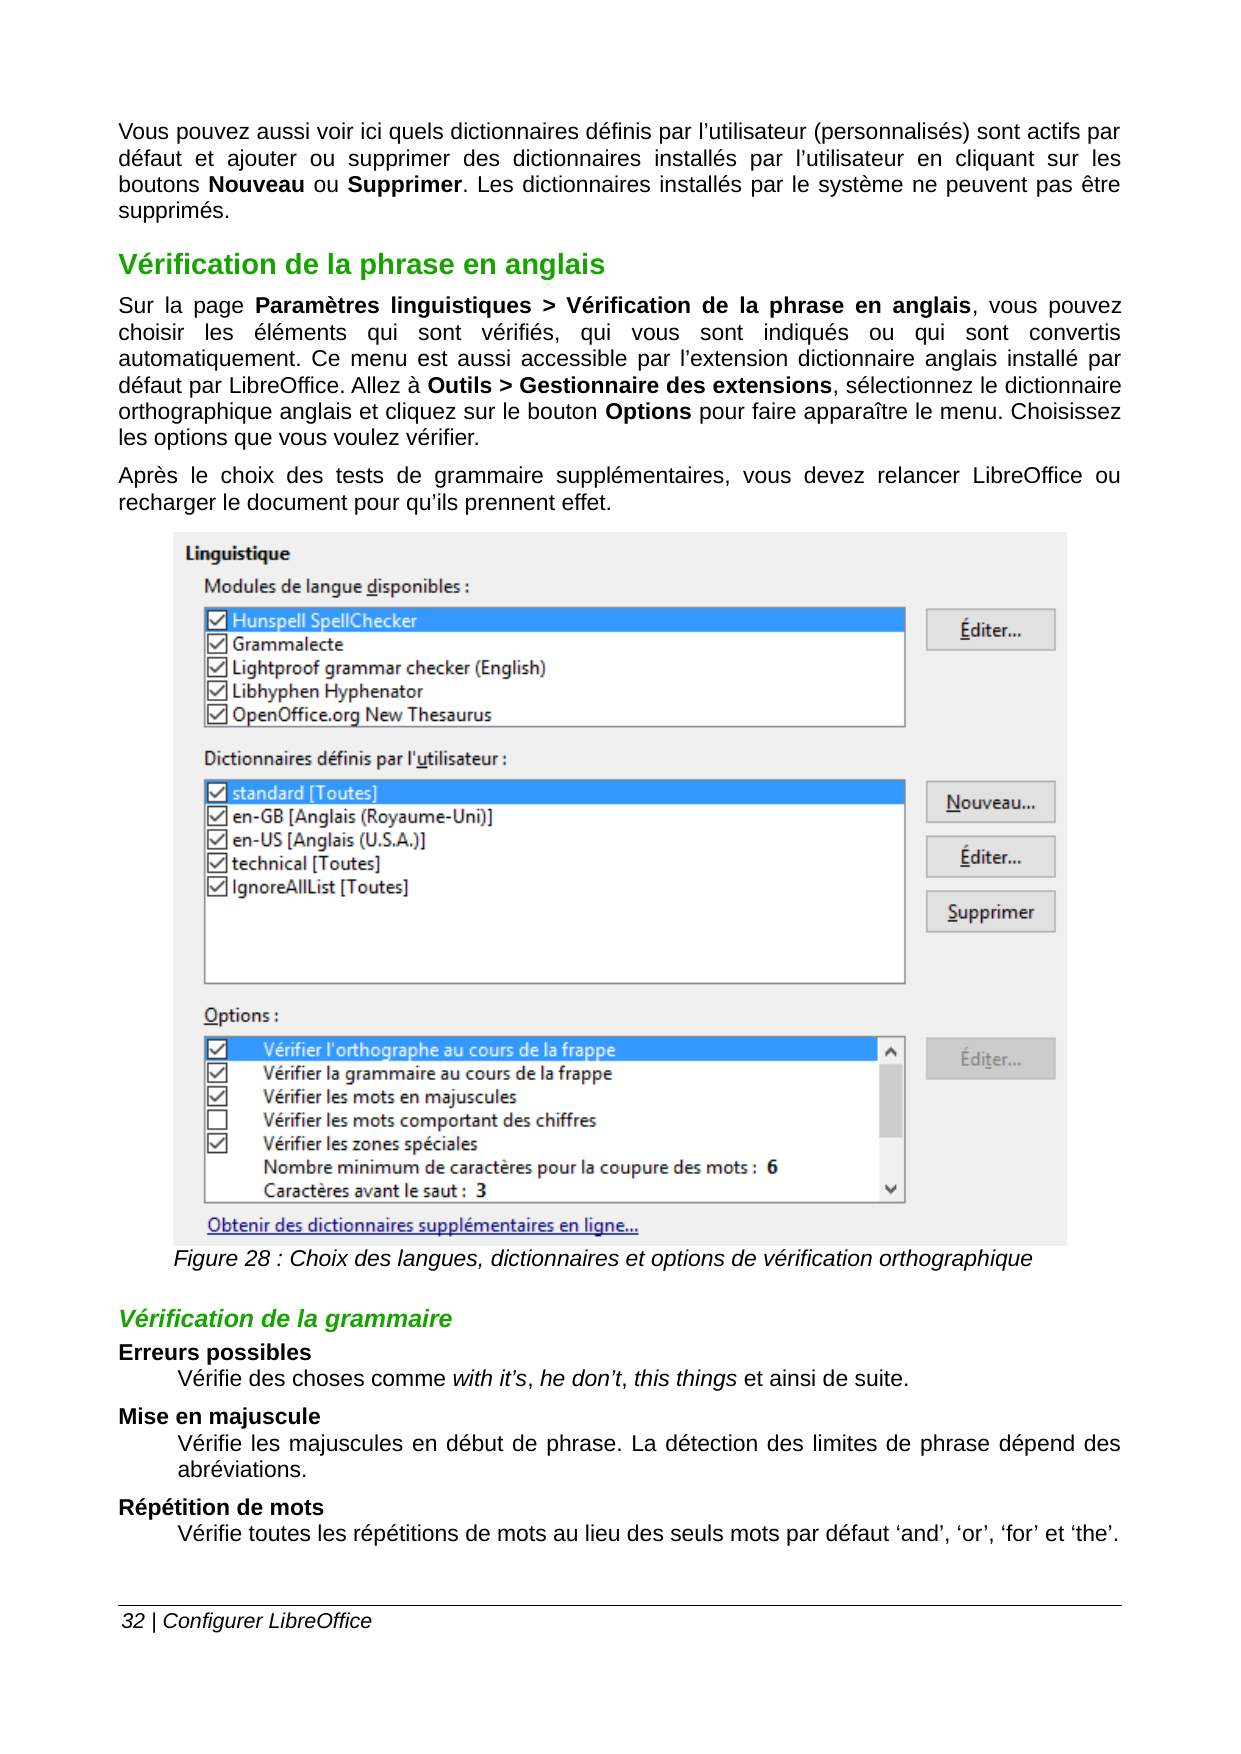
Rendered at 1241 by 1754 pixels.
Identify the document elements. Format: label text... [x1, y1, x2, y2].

text Figure 28 : Choix des langues, dictionnaires et options de vérification orthographique [173, 1246, 1067, 1272]
text Erreurs possibles [118, 1339, 1122, 1365]
text Sur la page Paramètres linguistiques > Vérification de la phrase en anglais, vous pouvez choisir les éléments qui sont vérifiés, qui vous sont indiqués ou qui sont convertis automatiquement. Ce menu est aussi accessible par l’extension dictionnaire anglais installé par défaut par LibreOffice. Allez à Outils > Gestionnaire des extensions, sélectionnez le dictionnaire orthographique anglais et cliquez sur le bouton Options pour faire apparaître le menu. Choisissez les options que vous voulez vérifier. [118, 292, 1122, 451]
subtitle Vérification de la phrase en anglais [118, 247, 1122, 281]
text Vérifie les majuscules en début de phrase. La détection des limites de phrase dépend des abréviations. [177, 1429, 1122, 1482]
text Vérifie toutes les répétitions de mots au lieu des seuls mots par défaut ‘and’, ‘or’, ‘for’ et ‘the’. [177, 1520, 1122, 1547]
subtitle Vérification de la grammaire [118, 1304, 1122, 1333]
text Après le choix des tests de grammaire supplémentaires, vous devez relancer LibreOffice ou recharger le document pour qu’ils prennent effet. [118, 462, 1122, 515]
text Vérifie des choses comme with it’s, he don’t, this things et ainsi de suite. [177, 1365, 1122, 1391]
text Vous pouvez aussi voir ici quels dictionnaires définis par l’utilisateur (personnalisés) sont actifs par défaut et ajouter ou supprimer des dictionnaires installés par l’utilisateur en cliquant sur les boutons Nouveau ou Supprimer. Les dictionnaires installés par le système ne peuvent pas être supprimés. [118, 118, 1122, 223]
text Répétition de mots [118, 1494, 1122, 1520]
text Mise en majuscule [118, 1403, 1122, 1429]
picture [173, 532, 1067, 1246]
